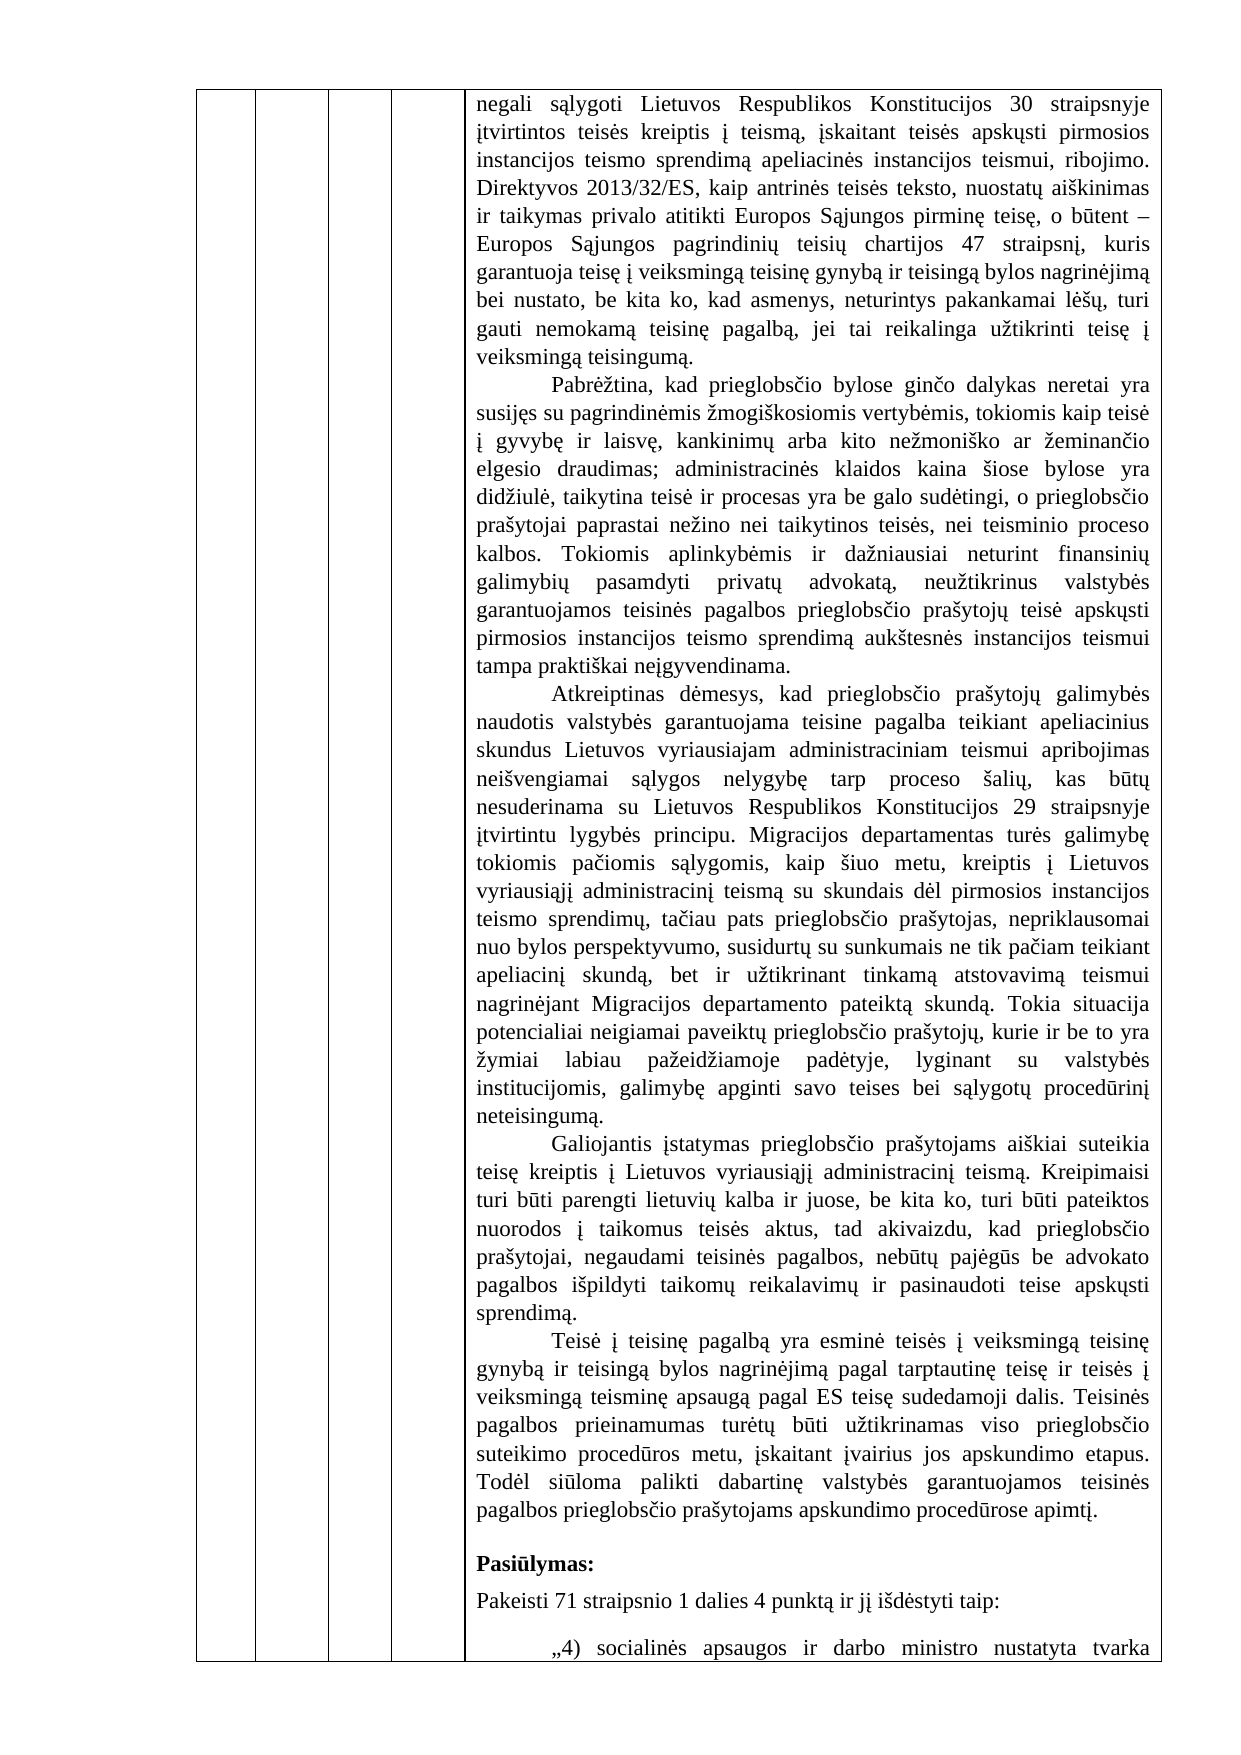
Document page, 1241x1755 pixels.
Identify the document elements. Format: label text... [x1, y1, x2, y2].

table_cell negali sąlygoti Lietuvos Respublikos Konstitucijos 30 straipsnyje įtvirtintos teisės kreiptis į teismą, įskaitant teisės apskųsti pirmosios instancijos teismo sprendimą apeliacinės instancijos teismui, ribojimo. Direktyvos 2013/32/ES, kaip antrinės teisės teksto, nuostatų aiškinimas ir taikymas privalo atitikti Europos Sąjungos pirminę teisę, o būtent – Europos Sąjungos pagrindinių teisių chartijos 47 straipsnį, kuris garantuoja teisę į veiksmingą teisinę gynybą ir teisingą bylos nagrinėjimą bei nustato, be kita ko, kad asmenys, neturintys pakankamai lėšų, turi gauti nemokamą teisinę pagalbą, jei tai reikalinga užtikrinti teisę į veiksmingą teisingumą. Pabrėžtina, kad prieglobsčio bylose ginčo dalykas neretai yra susijęs su pagrindinėmis žmogiškosiomis vertybėmis, tokiomis kaip teisė į gyvybę ir laisvę, kankinimų arba kito nežmoniško ar žeminančio elgesio draudimas; administracinės klaidos kaina šiose bylose yra didžiulė, taikytina teisė ir procesas yra be galo sudėtingi, o prieglobsčio prašytojai paprastai nežino nei taikytinos teisės, nei teisminio proceso kalbos. Tokiomis aplinkybėmis ir dažniausiai neturint finansinių galimybių pasamdyti privatų advokatą, neužtikrinus valstybės garantuojamos teisinės pagalbos prieglobsčio prašytojų teisė apskųsti pirmosios instancijos teismo sprendimą aukštesnės instancijos teismui tampa praktiškai neįgyvendinama. Atkreiptinas dėmesys, kad prieglobsčio prašytojų galimybės naudotis valstybės garantuojama teisine pagalba teikiant apeliacinius skundus Lietuvos vyriausiajam administraciniam teismui apribojimas neišvengiamai sąlygos nelygybę tarp proceso šalių, kas būtų nesuderinama su Lietuvos Respublikos Konstitucijos 29 straipsnyje įtvirtintu lygybės principu. Migracijos departamentas turės galimybę tokiomis pačiomis sąlygomis, kaip šiuo metu, kreiptis į Lietuvos vyriausiąjį administracinį teismą su skundais dėl pirmosios instancijos teismo sprendimų, tačiau pats prieglobsčio prašytojas, nepriklausomai nuo bylos perspektyvumo, susidurtų su sunkumais ne tik pačiam teikiant apeliacinį skundą, bet ir užtikrinant tinkamą atstovavimą teismui nagrinėjant Migracijos departamento pateiktą skundą. Tokia situacija potencialiai neigiamai paveiktų prieglobsčio prašytojų, kurie ir be to yra žymiai labiau pažeidžiamoje padėtyje, lyginant su valstybės institucijomis, galimybę apginti savo teises bei sąlygotų procedūrinį neteisingumą. Galiojantis įstatymas prieglobsčio prašytojams aiškiai suteikia teisę kreiptis į Lietuvos vyriausiąjį administracinį teismą. Kreipimaisi turi būti parengti lietuvių kalba ir juose, be kita ko, turi būti pateiktos nuorodos į taikomus teisės aktus, tad akivaizdu, kad prieglobsčio prašytojai, negaudami teisinės pagalbos, nebūtų pajėgūs be advokato pagalbos išpildyti taikomų reikalavimų ir pasinaudoti teise apskųsti sprendimą. Teisė į teisinę pagalbą yra esminė teisės į veiksmingą teisinę gynybą ir teisingą bylos nagrinėjimą pagal tarptautinę teisę ir teisės į veiksmingą teisminę apsaugą pagal ES teisę sudedamoji dalis. Teisinės pagalbos prieinamumas turėtų būti užtikrinamas viso prieglobsčio suteikimo procedūros metu, įskaitant įvairius jos apskundimo etapus. Todėl siūloma palikti dabartinę valstybės garantuojamos teisinės pagalbos prieglobsčio prašytojams apskundimo procedūrose apimtį. Pasiūlymas: Pakeisti 71 straipsnio 1 dalies 4 punktą ir jį išdėstyti taip: „4) socialinės apsaugos ir darbo ministro nustatyta tvarka [466, 90, 1161, 1661]
table_cell [197, 90, 255, 1661]
table_cell [392, 90, 464, 1661]
table_cell [256, 90, 328, 1661]
table_cell [329, 90, 391, 1661]
